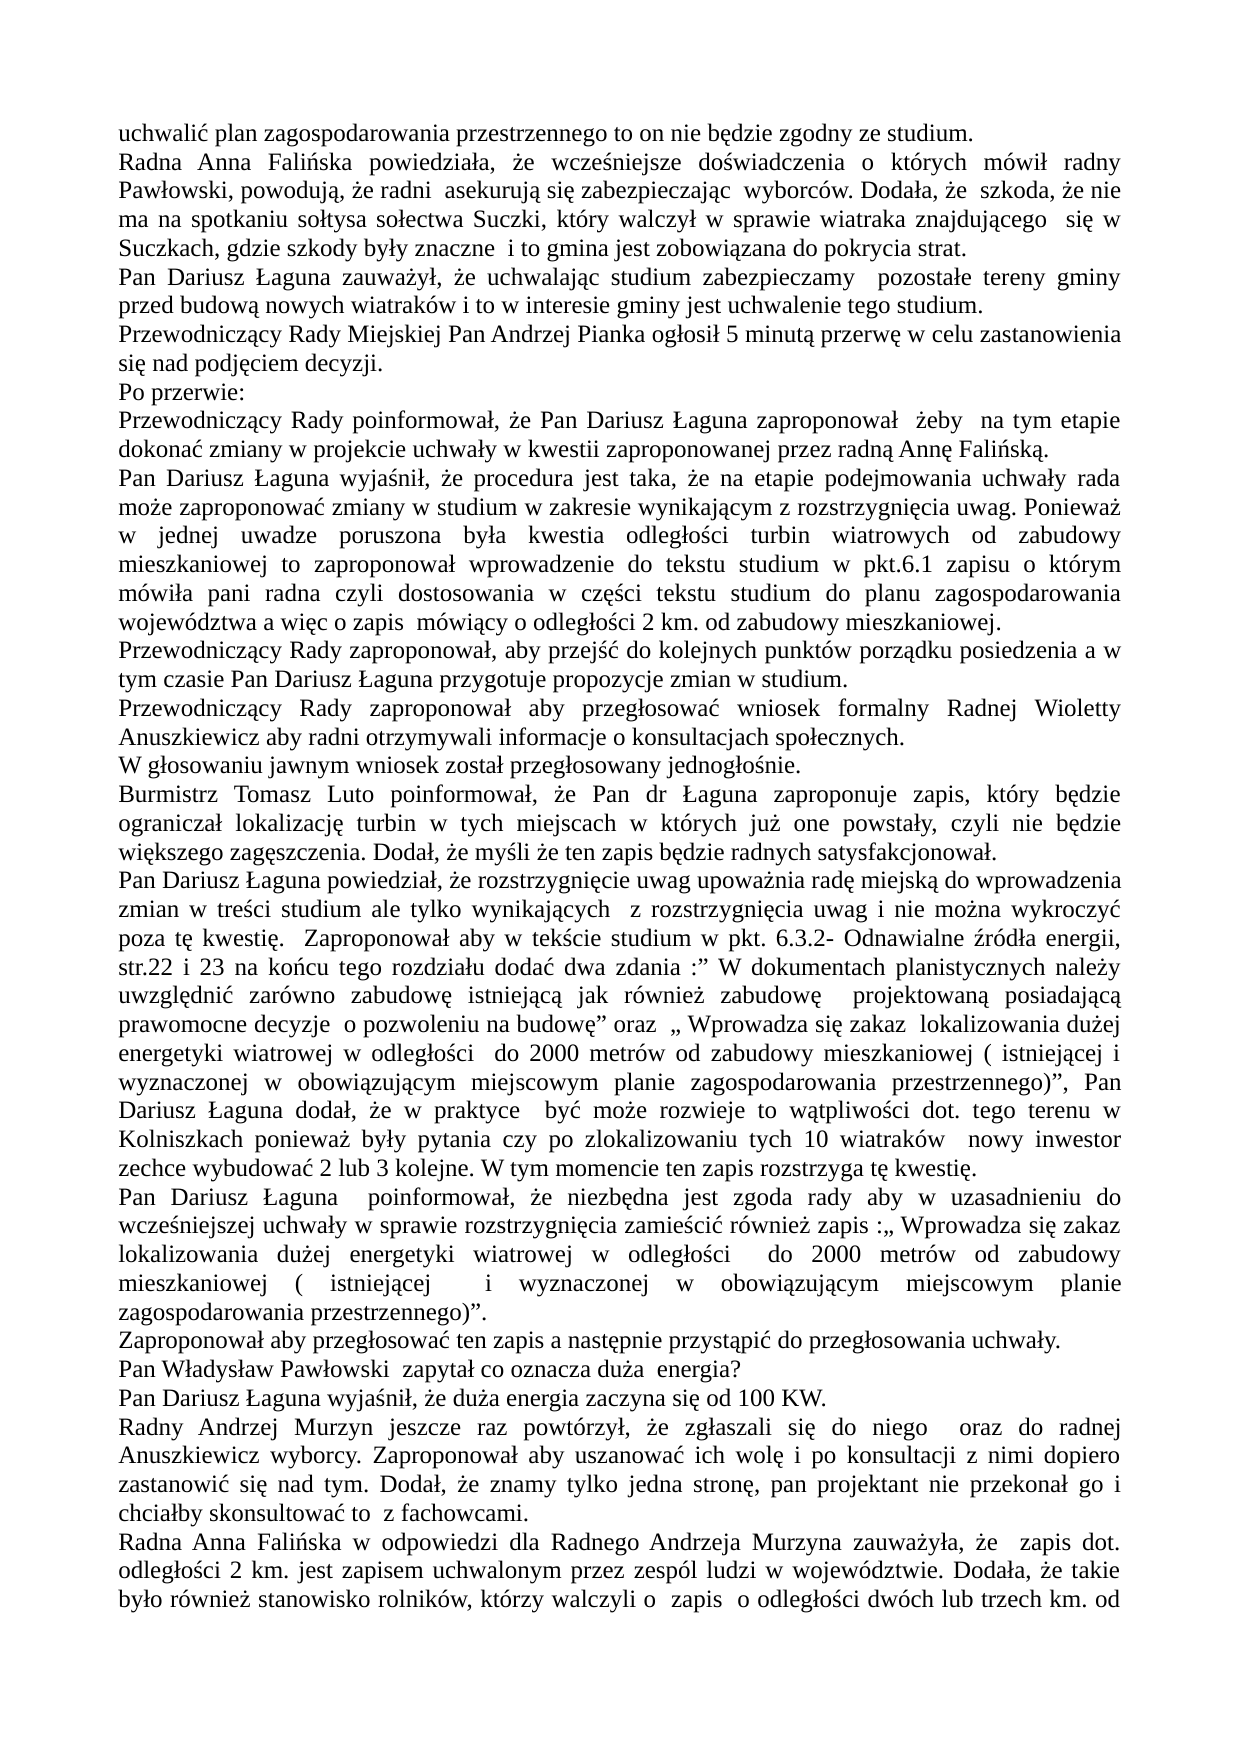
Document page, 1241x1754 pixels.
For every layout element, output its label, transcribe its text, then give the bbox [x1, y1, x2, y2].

text Pan Dariusz Łaguna wyjaśnił, że procedura jest taka, że na etapie podejmowania uchwały rada może zaproponować zmiany w studium w zakresie wynikającym z rozstrzygnięcia uwag. Ponieważ w jednej uwadze poruszona była kwestia odległości turbin wiatrowych od zabudowy mieszkaniowej to zaproponował wprowadzenie do tekstu studium w pkt.6.1 zapisu o którym mówiła pani radna czyli dostosowania w części tekstu studium do planu zagospodarowania województwa a więc o zapis mówiący o odległości 2 km. od zabudowy mieszkaniowej. [118, 463, 1122, 636]
text Pan Dariusz Łaguna wyjaśnił, że duża energia zaczyna się od 100 KW. [118, 1383, 1122, 1412]
text Przewodniczący Rady zaproponował, aby przejść do kolejnych punktów porządku posiedzenia a w tym czasie Pan Dariusz Łaguna przygotuje propozycje zmian w studium. [118, 636, 1122, 693]
text Przewodniczący Rady zaproponował aby przegłosować wniosek formalny Radnej Wioletty Anuszkiewicz aby radni otrzymywali informacje o konsultacjach społecznych. [118, 693, 1122, 751]
text Po przerwie: [118, 377, 1122, 406]
text Pan Dariusz Łaguna zauważył, że uchwalając studium zabezpieczamy pozostałe tereny gminy przed budową nowych wiatraków i to w interesie gminy jest uchwalenie tego studium. [118, 262, 1122, 319]
text Pan Dariusz Łaguna poinformował, że niezbędna jest zgoda rady aby w uzasadnieniu do wcześniejszej uchwały w sprawie rozstrzygnięcia zamieścić również zapis :„ Wprowadza się zakaz lokalizowania dużej energetyki wiatrowej w odległości do 2000 metrów od zabudowy mieszkaniowej ( istniejącej i wyznaczonej w obowiązującym miejscowym planie zagospodarowania przestrzennego)”. [118, 1182, 1122, 1326]
text Radna Anna Falińska w odpowiedzi dla Radnego Andrzeja Murzyna zauważyła, że zapis dot. odległości 2 km. jest zapisem uchwalonym przez zespól ludzi w województwie. Dodała, że takie było również stanowisko rolników, którzy walczyli o zapis o odległości dwóch lub trzech km. od [118, 1527, 1122, 1613]
text Pan Władysław Pawłowski zapytał co oznacza duża energia? [118, 1354, 1122, 1383]
text Burmistrz Tomasz Luto poinformował, że Pan dr Łaguna zaproponuje zapis, który będzie ograniczał lokalizację turbin w tych miejscach w których już one powstały, czyli nie będzie większego zagęszczenia. Dodał, że myśli że ten zapis będzie radnych satysfakcjonował. [118, 779, 1122, 866]
text Radna Anna Falińska powiedziała, że wcześniejsze doświadczenia o których mówił radny Pawłowski, powodują, że radni asekurują się zabezpieczając wyborców. Dodała, że szkoda, że nie ma na spotkaniu sołtysa sołectwa Suczki, który walczył w sprawie wiatraka znajdującego się w Suczkach, gdzie szkody były znaczne i to gmina jest zobowiązana do pokrycia strat. [118, 147, 1122, 262]
text Zaproponował aby przegłosować ten zapis a następnie przystąpić do przegłosowania uchwały. [118, 1326, 1122, 1354]
text W głosowaniu jawnym wniosek został przegłosowany jednogłośnie. [118, 751, 1122, 779]
text Radny Andrzej Murzyn jeszcze raz powtórzył, że zgłaszali się do niego oraz do radnej Anuszkiewicz wyborcy. Zaproponował aby uszanować ich wolę i po konsultacji z nimi dopiero zastanowić się nad tym. Dodał, że znamy tylko jedna stronę, pan projektant nie przekonał go i chciałby skonsultować to z fachowcami. [118, 1412, 1122, 1527]
text uchwalić plan zagospodarowania przestrzennego to on nie będzie zgodny ze studium. [118, 118, 1122, 147]
text Przewodniczący Rady poinformował, że Pan Dariusz Łaguna zaproponował żeby na tym etapie dokonać zmiany w projekcie uchwały w kwestii zaproponowanej przez radną Annę Falińską. [118, 406, 1122, 463]
text Pan Dariusz Łaguna powiedział, że rozstrzygnięcie uwag upoważnia radę miejską do wprowadzenia zmian w treści studium ale tylko wynikających z rozstrzygnięcia uwag i nie można wykroczyć poza tę kwestię. Zaproponował aby w tekście studium w pkt. 6.3.2- Odnawialne źródła energii, str.22 i 23 na końcu tego rozdziału dodać dwa zdania :” W dokumentach planistycznych należy uwzględnić zarówno zabudowę istniejącą jak również zabudowę projektowaną posiadającą prawomocne decyzje o pozwoleniu na budowę” oraz „ Wprowadza się zakaz lokalizowania dużej energetyki wiatrowej w odległości do 2000 metrów od zabudowy mieszkaniowej ( istniejącej i wyznaczonej w obowiązującym miejscowym planie zagospodarowania przestrzennego)”, Pan Dariusz Łaguna dodał, że w praktyce być może rozwieje to wątpliwości dot. tego terenu w Kolniszkach ponieważ były pytania czy po zlokalizowaniu tych 10 wiatraków nowy inwestor zechce wybudować 2 lub 3 kolejne. W tym momencie ten zapis rozstrzyga tę kwestię. [118, 866, 1122, 1182]
text Przewodniczący Rady Miejskiej Pan Andrzej Pianka ogłosił 5 minutą przerwę w celu zastanowienia się nad podjęciem decyzji. [118, 319, 1122, 377]
